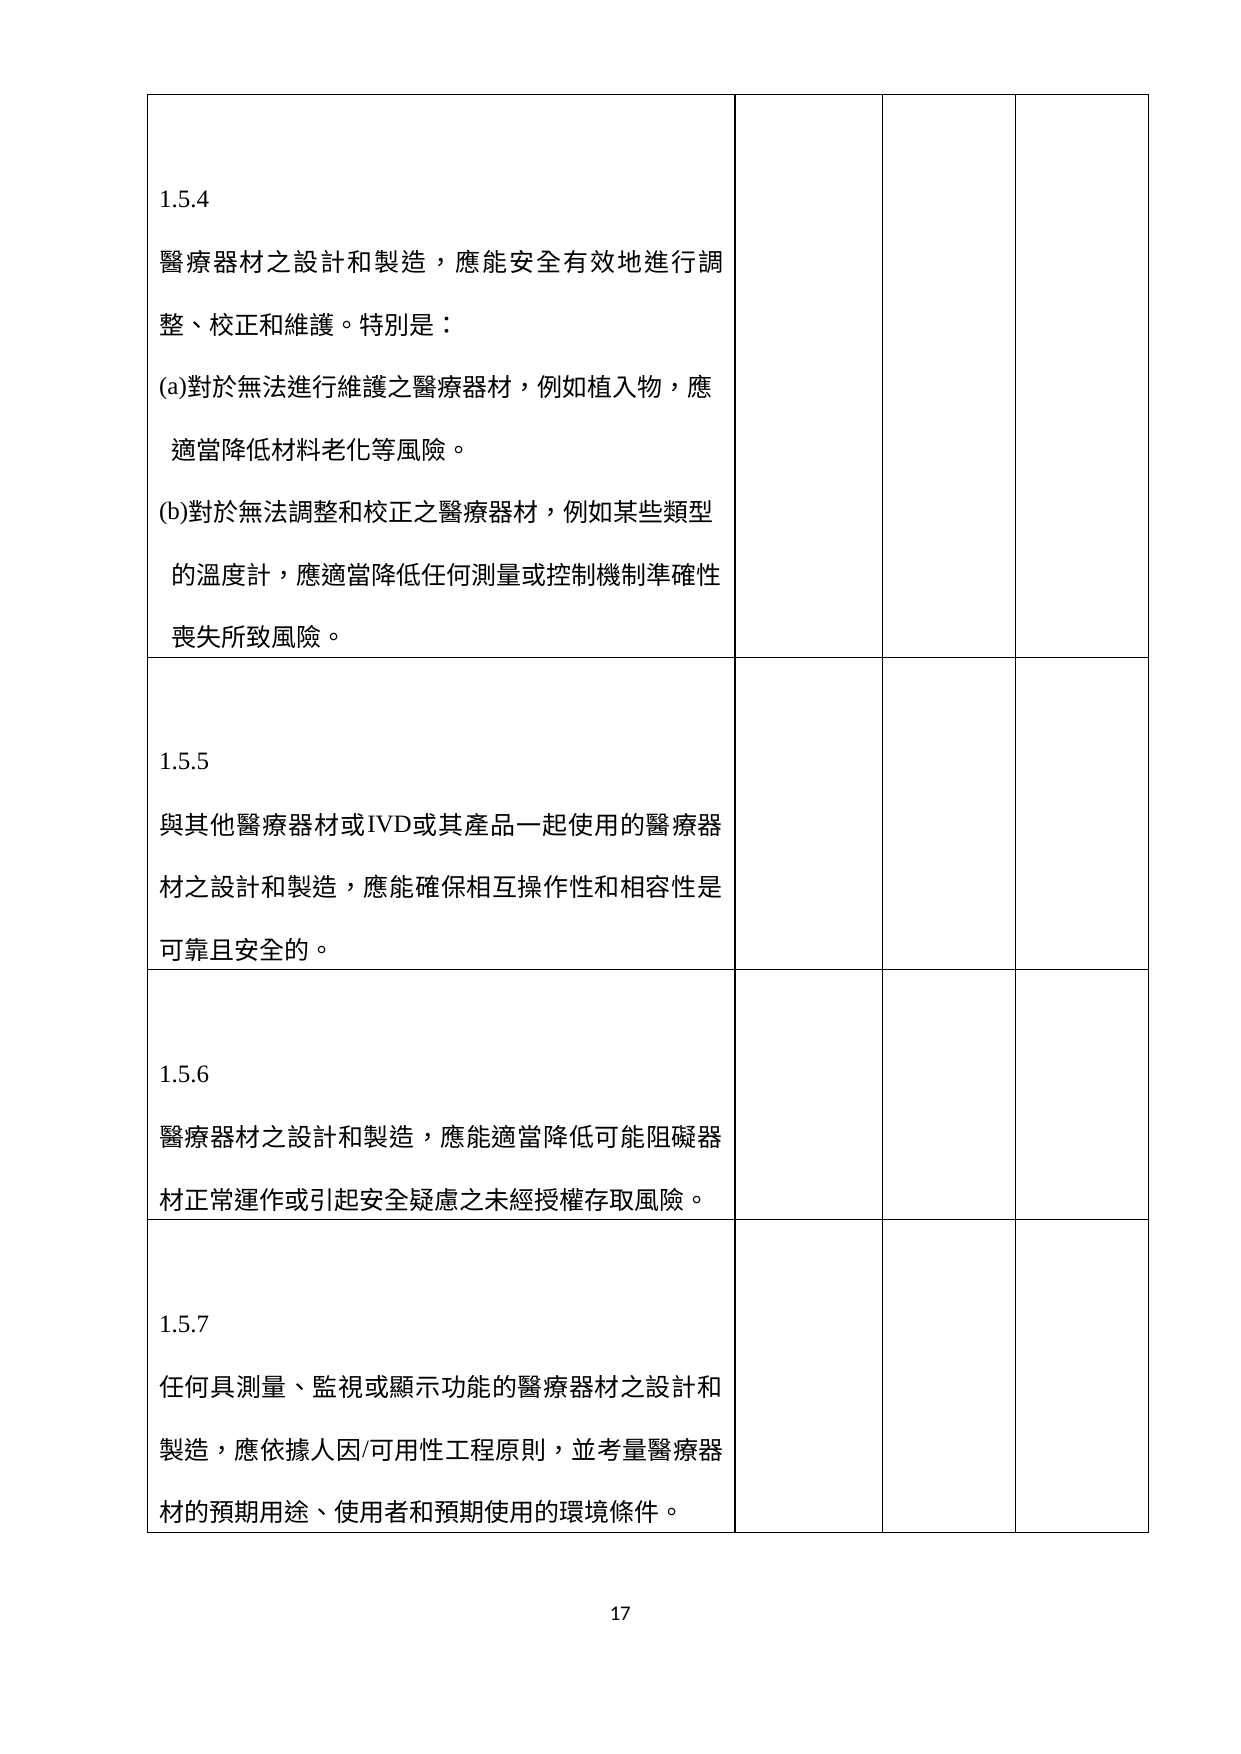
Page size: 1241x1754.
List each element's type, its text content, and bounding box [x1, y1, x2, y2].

table_cell 1.5.7 任何具測量、監視或顯示功能的醫療器材之設計和製造，應依據人因/可用性工程原則，並考量醫療器材的預期用途、使用者和預期使用的環境條件。 [148, 1220, 734, 1532]
table_cell 1.5.4 醫療器材之設計和製造，應能安全有效地進行調整、校正和維護。特別是： (a)對於無法進行維護之醫療器材，例如植入物，應 適當降低材料老化等風險。 (b)對於無法調整和校正之醫療器材，例如某些類型 的溫度計，應適當降低任何測量或控制機制準確性 喪失所致風險。 [148, 95, 734, 657]
table_cell 1.5.5 與其他醫療器材或IVD或其產品一起使用的醫療器材之設計和製造，應能確保相互操作性和相容性是可靠且安全的。 [148, 658, 734, 969]
table_cell [1016, 1220, 1148, 1532]
table_cell [883, 95, 1015, 657]
table_cell [1016, 658, 1148, 969]
table_cell [883, 1220, 1015, 1532]
table_cell [883, 970, 1015, 1219]
table_cell [736, 970, 882, 1219]
table_cell [736, 658, 882, 969]
table_cell 1.5.6 醫療器材之設計和製造，應能適當降低可能阻礙器材正常運作或引起安全疑慮之未經授權存取風險。 [148, 970, 734, 1219]
table_cell [1016, 95, 1148, 657]
table_cell [736, 1220, 882, 1532]
table_cell [883, 658, 1015, 969]
table_cell [736, 95, 882, 657]
table_cell [1016, 970, 1148, 1219]
